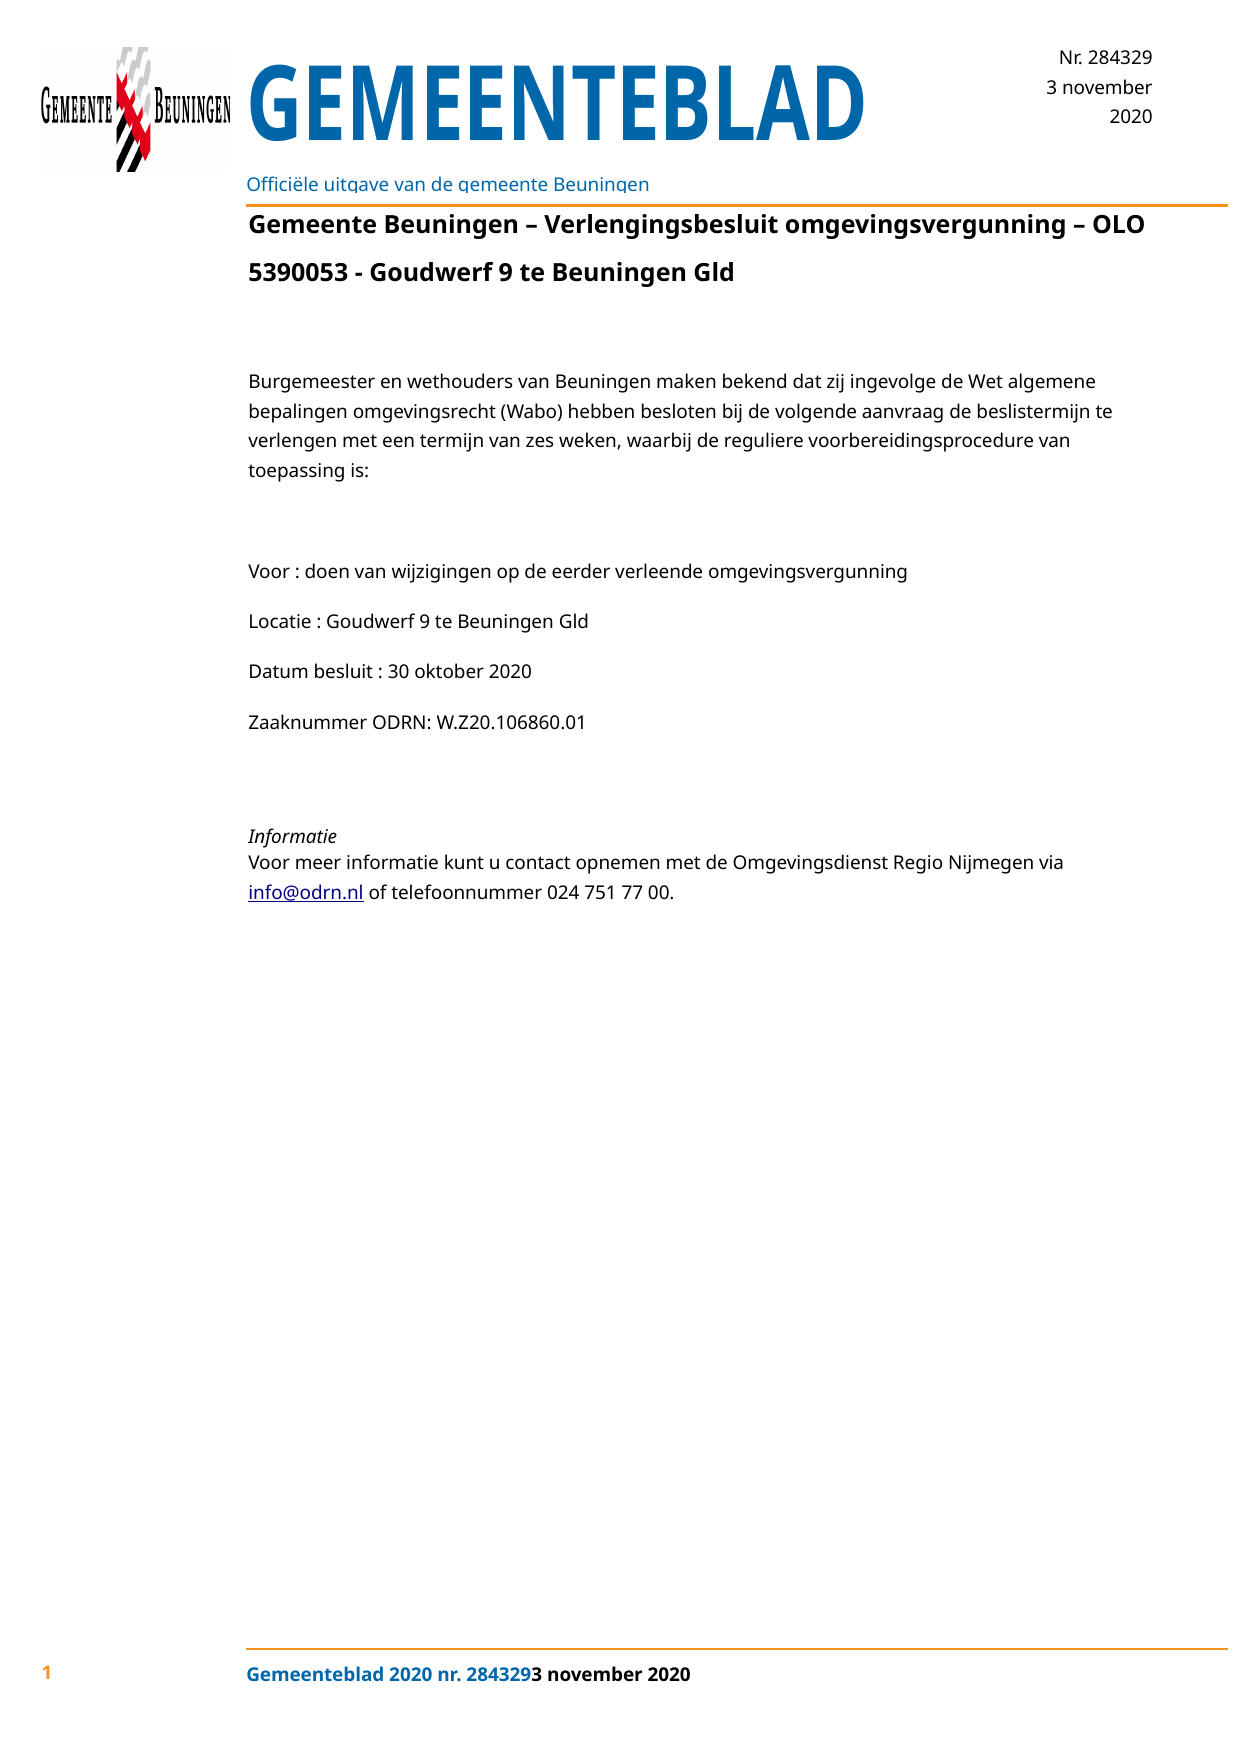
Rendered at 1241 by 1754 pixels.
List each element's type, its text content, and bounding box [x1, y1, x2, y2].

text Datum besluit : 30 oktober 2020 [248, 659, 1152, 684]
text Burgemeester en wethouders van Beuningen maken bekend dat zij ingevolge de Wet algemene bepalingen omgevingsrecht (Wabo) hebben besloten bij de volgende aanvraag de beslistermijn te verlengen met een termijn van zes weken, waarbij de reguliere voorbereidingsprocedure van toepassing is: [248, 368, 1152, 483]
text Locatie : Goudwerf 9 te Beuningen Gld [248, 608, 1152, 634]
text Informatie [248, 823, 1152, 849]
picture [41, 47, 231, 172]
text Voor : doen van wijzigingen op de eerder verleende omgevingsvergunning [248, 558, 1152, 584]
text Gemeente Beuningen – Verlengingsbesluit omgevingsvergunning – OLO 5390053 - Goudwerf 9 te Beuningen Gld [248, 207, 1152, 288]
text Zaaknummer ODRN: W.Z20.106860.01 [248, 709, 1152, 735]
text Voor meer informatie kunt u contact opnemen met de Omgevingsdienst Regio Nijmegen via info@odrn.nl of telefoonnummer 024 751 77 00. [248, 849, 1152, 904]
